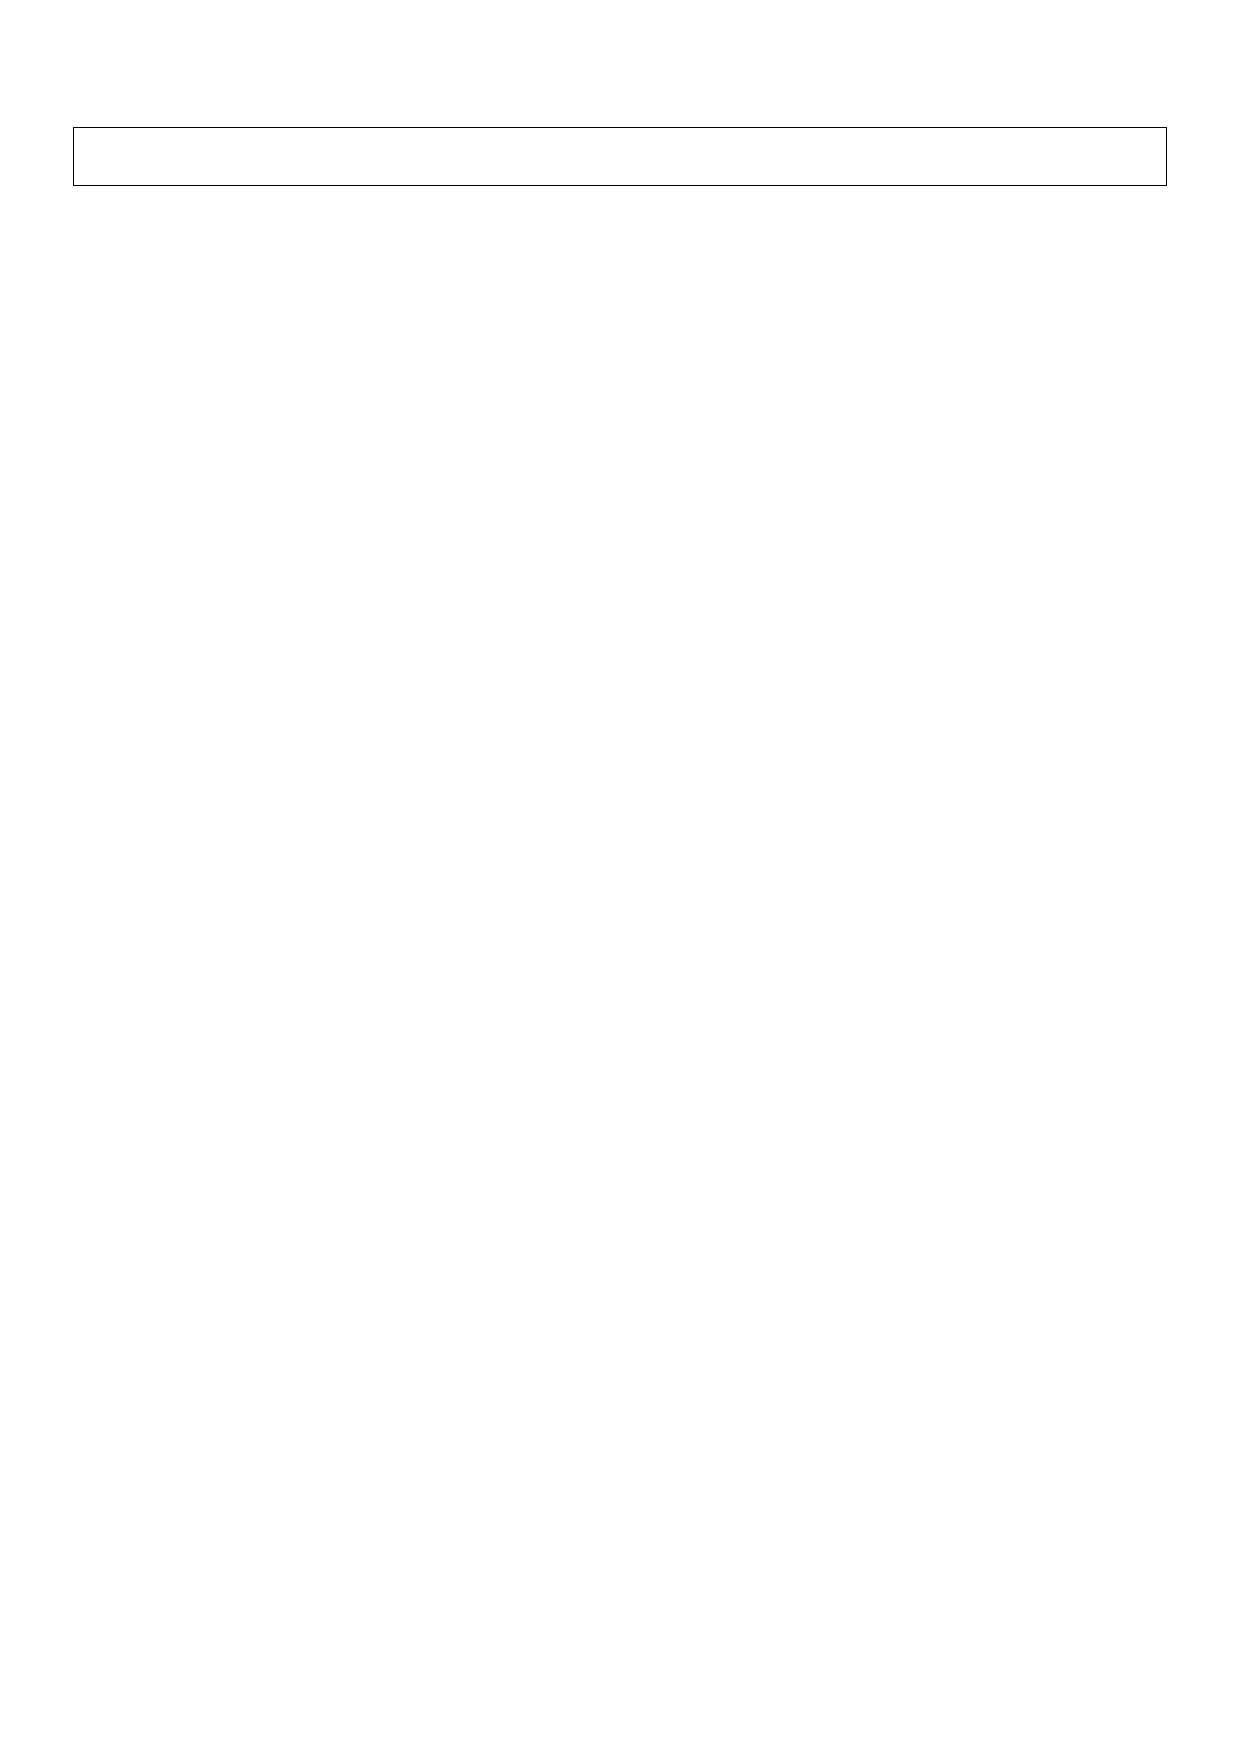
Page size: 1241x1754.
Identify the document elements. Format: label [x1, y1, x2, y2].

table_cell [74, 128, 1166, 185]
